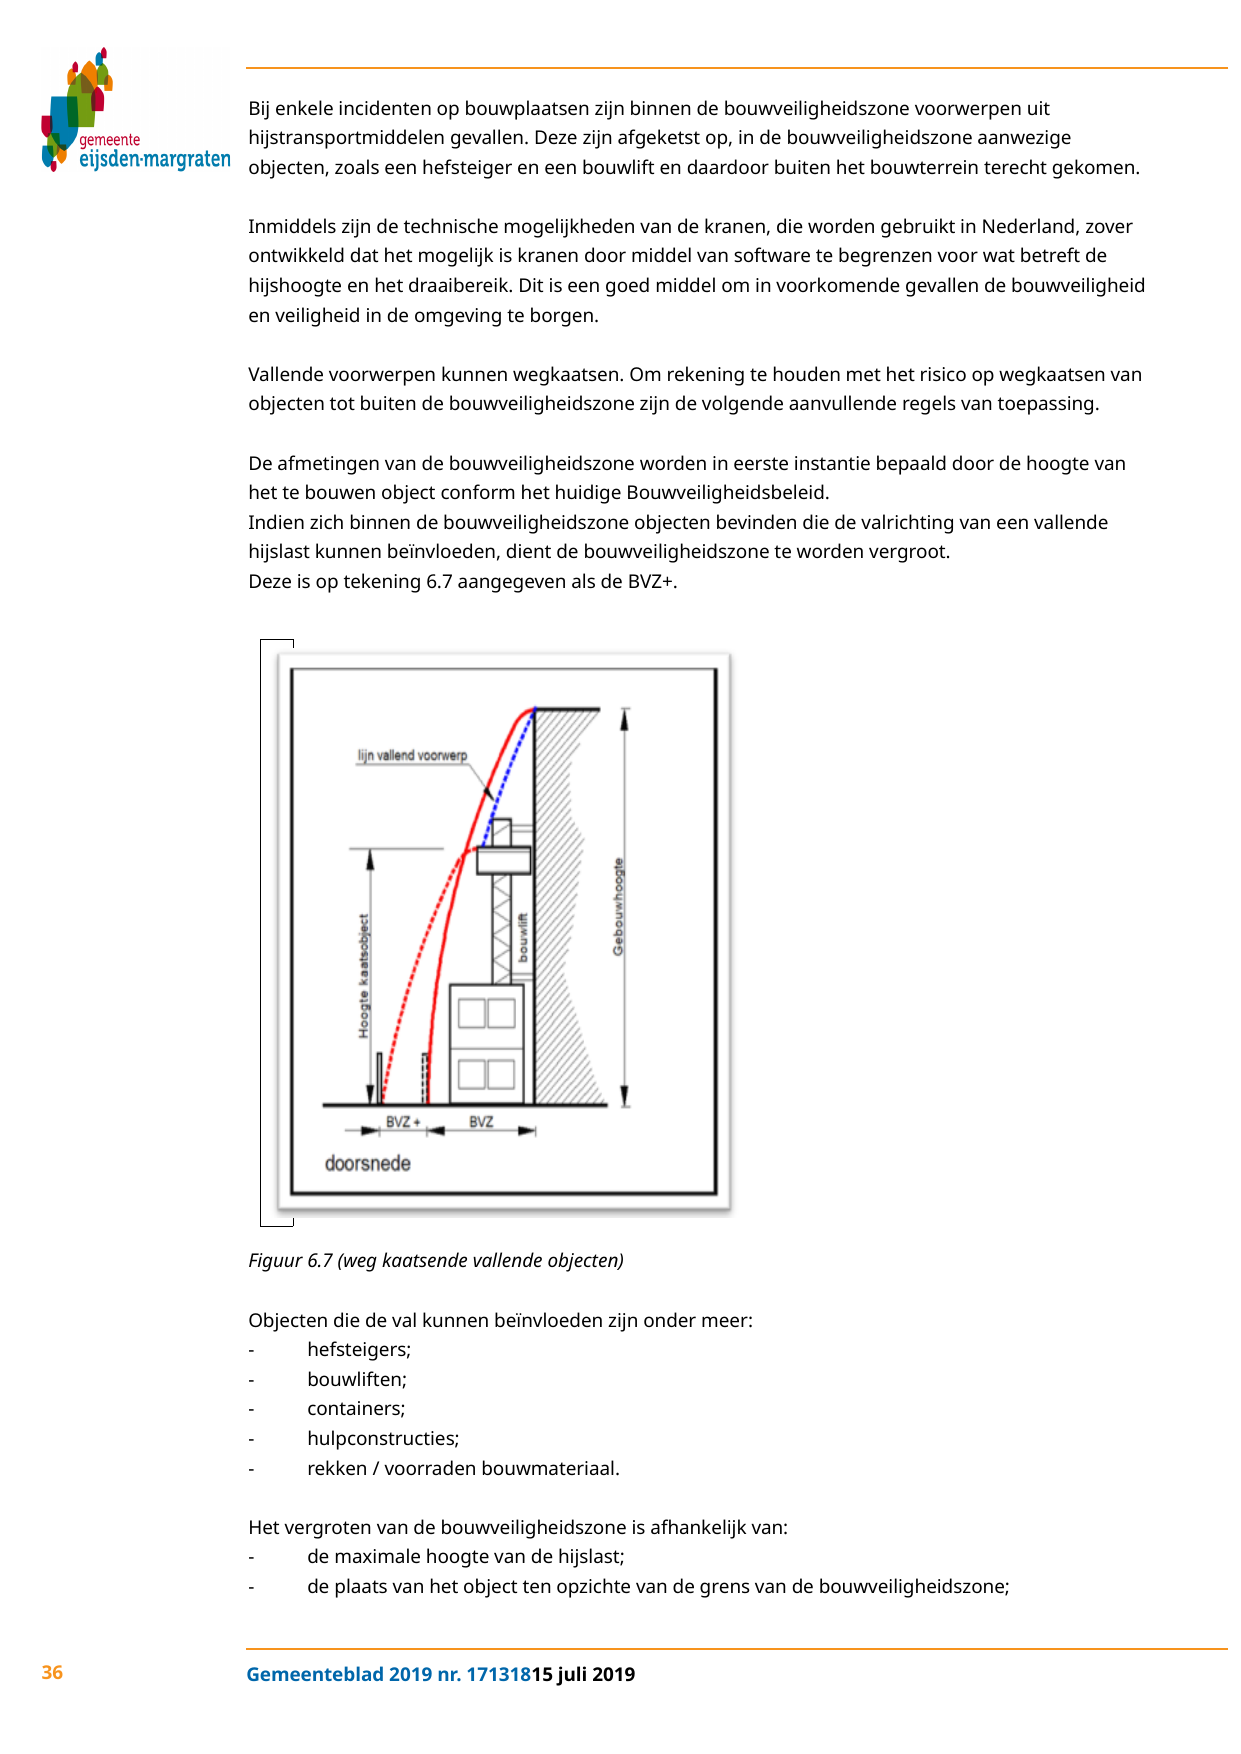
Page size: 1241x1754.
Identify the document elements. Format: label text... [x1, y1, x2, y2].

text Bij enkele incidenten op bouwplaatsen zijn binnen de bouwveiligheidszone voorwerpen uit hijstransportmiddelen gevallen. Deze zijn afgeketst op, in de bouwveiligheidszone aanwezige objecten, zoals een hefsteiger en een bouwlift en daardoor buiten het bouwterrein terecht gekomen. [248, 95, 1152, 180]
list rekken / voorraden bouwmateriaal. [248, 1455, 1152, 1481]
list containers; [248, 1396, 1152, 1421]
text Objecten die de val kunnen beïnvloeden zijn onder meer: [248, 1307, 1152, 1333]
picture [41, 47, 231, 172]
text Inmiddels zijn de technische mogelijkheden van de kranen, die worden gebruikt in Nederland, zover ontwikkeld dat het mogelijk is kranen door middel van software te begrenzen voor wat betreft de hijshoogte en het draaibereik. Dit is een goed middel om in voorkomende gevallen de bouwveiligheid en veiligheid in de omgeving te borgen. [248, 213, 1152, 328]
text Het vergroten van de bouwveiligheidszone is afhankelijk van: [248, 1514, 1152, 1540]
list hulpconstructies; [248, 1425, 1152, 1451]
list hefsteigers; [248, 1336, 1152, 1362]
text Figuur 6.7 (weg kaatsende vallende objecten) [248, 1248, 1152, 1273]
text Deze is op tekening 6.7 aangegeven als de BVZ+. [248, 568, 1152, 594]
list de maximale hoogte van de hijslast; [248, 1543, 1152, 1569]
text Indien zich binnen de bouwveiligheidszone objecten bevinden die de valrichting van een vallende hijslast kunnen beïnvloeden, dient de bouwveiligheidszone te worden vergroot. [248, 509, 1152, 564]
list bouwliften; [248, 1366, 1152, 1392]
picture [268, 648, 742, 1218]
text De afmetingen van de bouwveiligheidszone worden in eerste instantie bepaald door de hoogte van het te bouwen object conform het huidige Bouwveiligheidsbeleid. [248, 450, 1152, 505]
list de plaats van het object ten opzichte van de grens van de bouwveiligheidszone; [248, 1573, 1152, 1599]
text Vallende voorwerpen kunnen wegkaatsen. Om rekening te houden met het risico op wegkaatsen van objecten tot buiten de bouwveiligheidszone zijn de volgende aanvullende regels van toepassing. [248, 361, 1152, 416]
